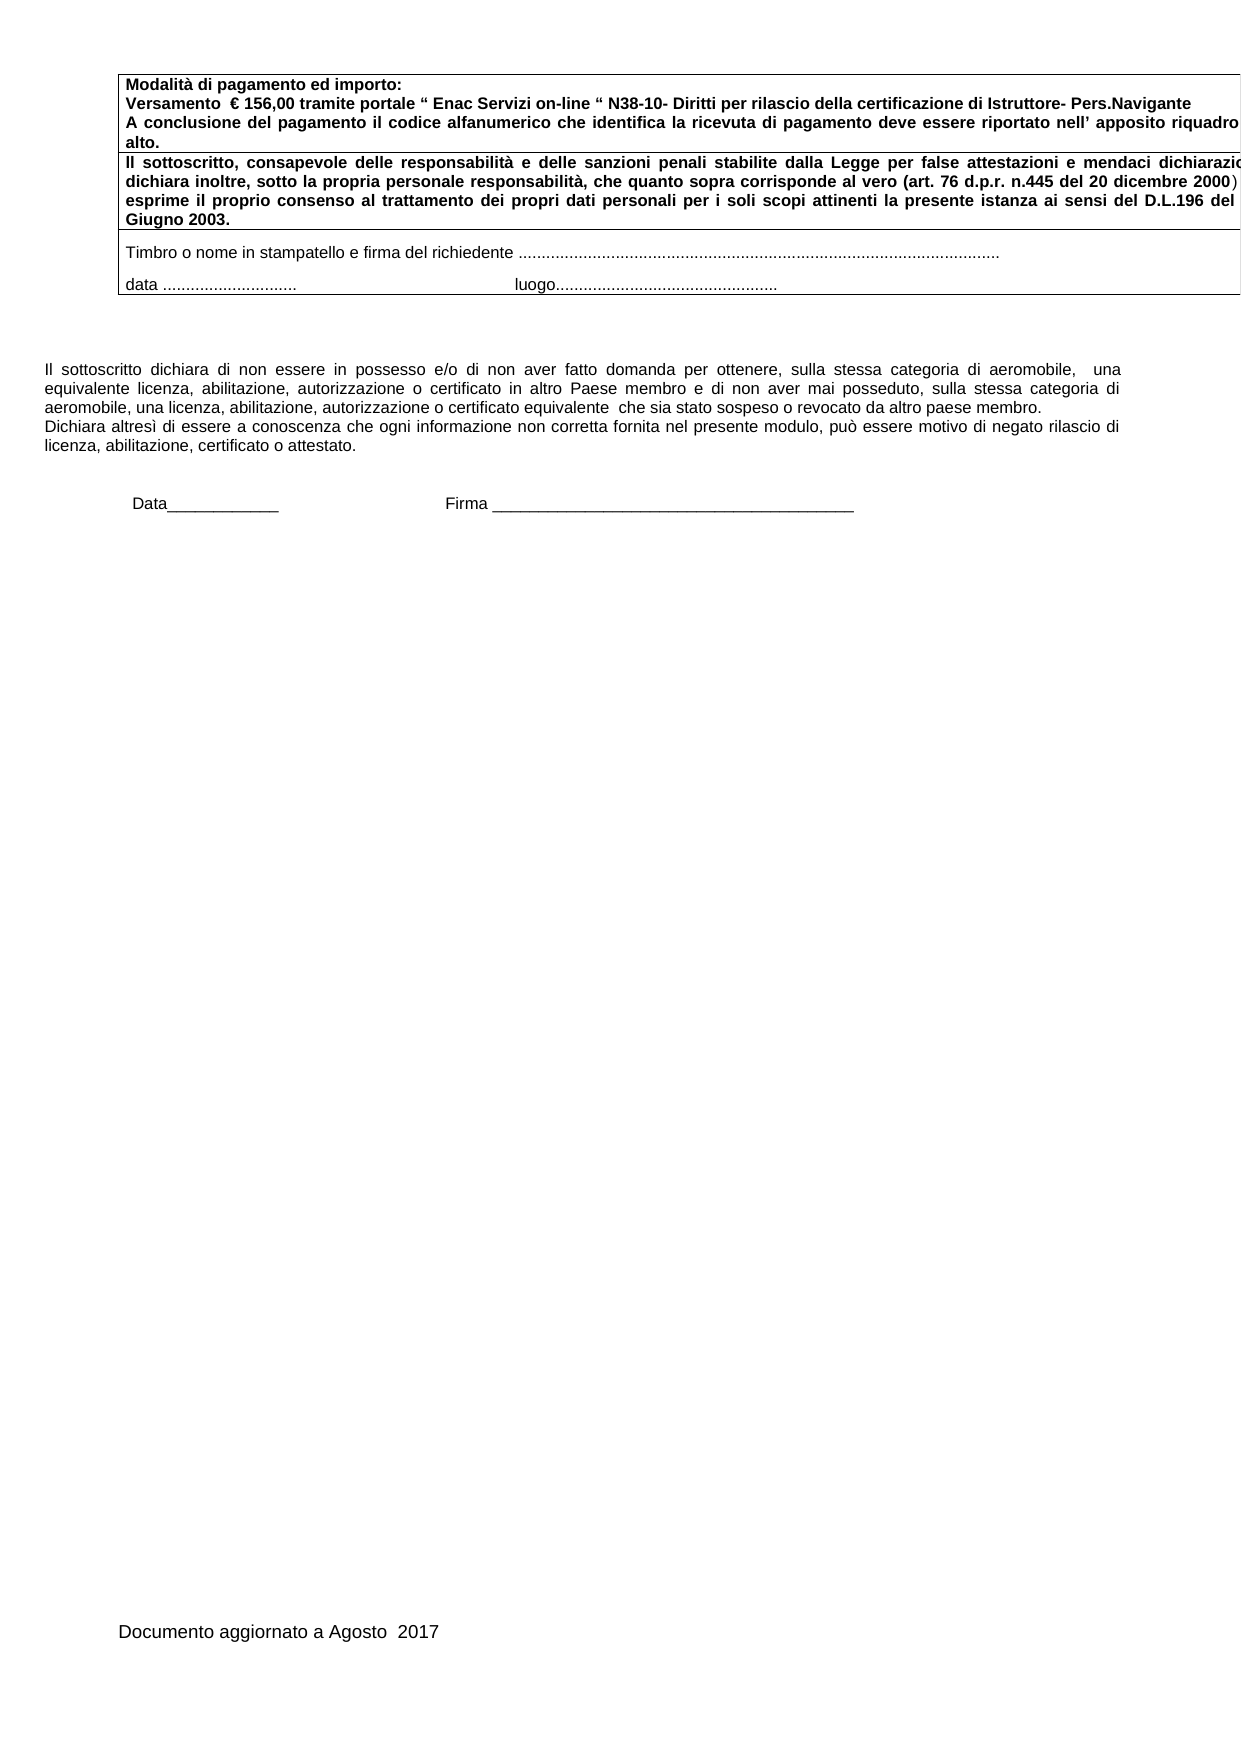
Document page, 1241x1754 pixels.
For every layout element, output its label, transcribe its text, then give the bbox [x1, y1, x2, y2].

text Il sottoscritto dichiara di non essere in possesso e/o di non aver fatto domanda per ottenere, sulla stessa categoria di aeromobile, una equivalente licenza, abilitazione, autorizzazione o certificato in altro Paese membro e di non aver mai posseduto, sulla stessa categoria di aeromobile, una licenza, abilitazione, autorizzazione o certificato equivalente che sia stato sospeso o revocato da altro paese membro. [44, 359, 1122, 417]
table_cell Timbro o nome in stampatello e firma del richiedente ........................................................................................................ data ............................. luogo................................................ [119, 230, 1240, 294]
text Data____________ Firma _______________________________________ [118, 493, 1122, 513]
table_cell Modalità di pagamento ed importo: Versamento € 156,00 tramite portale “ Enac Servizi on-line “ N38-10- Diritti per rilascio della certificazione di Istruttore- Pers.Navigante A conclusione del pagamento il codice alfanumerico che identifica la ricevuta di pagamento deve essere riportato nell’ apposito riquadro in alto. [119, 75, 1240, 152]
text Dichiara altresì di essere a conoscenza che ogni informazione non corretta fornita nel presente modulo, può essere motivo di negato rilascio di licenza, abilitazione, certificato o attestato. [44, 417, 1122, 455]
table_cell ll sottoscritto, consapevole delle responsabilità e delle sanzioni penali stabilite dalla Legge per false attestazioni e mendaci dichiarazioni dichiara inoltre, sotto la propria personale responsabilità, che quanto sopra corrisponde al vero (art. 76 d.p.r. n.445 del 20 dicembre 2000) ed esprime il proprio consenso al trattamento dei propri dati personali per i soli scopi attinenti la presente istanza ai sensi del D.L.196 del 30 Giugno 2003. [119, 153, 1240, 229]
